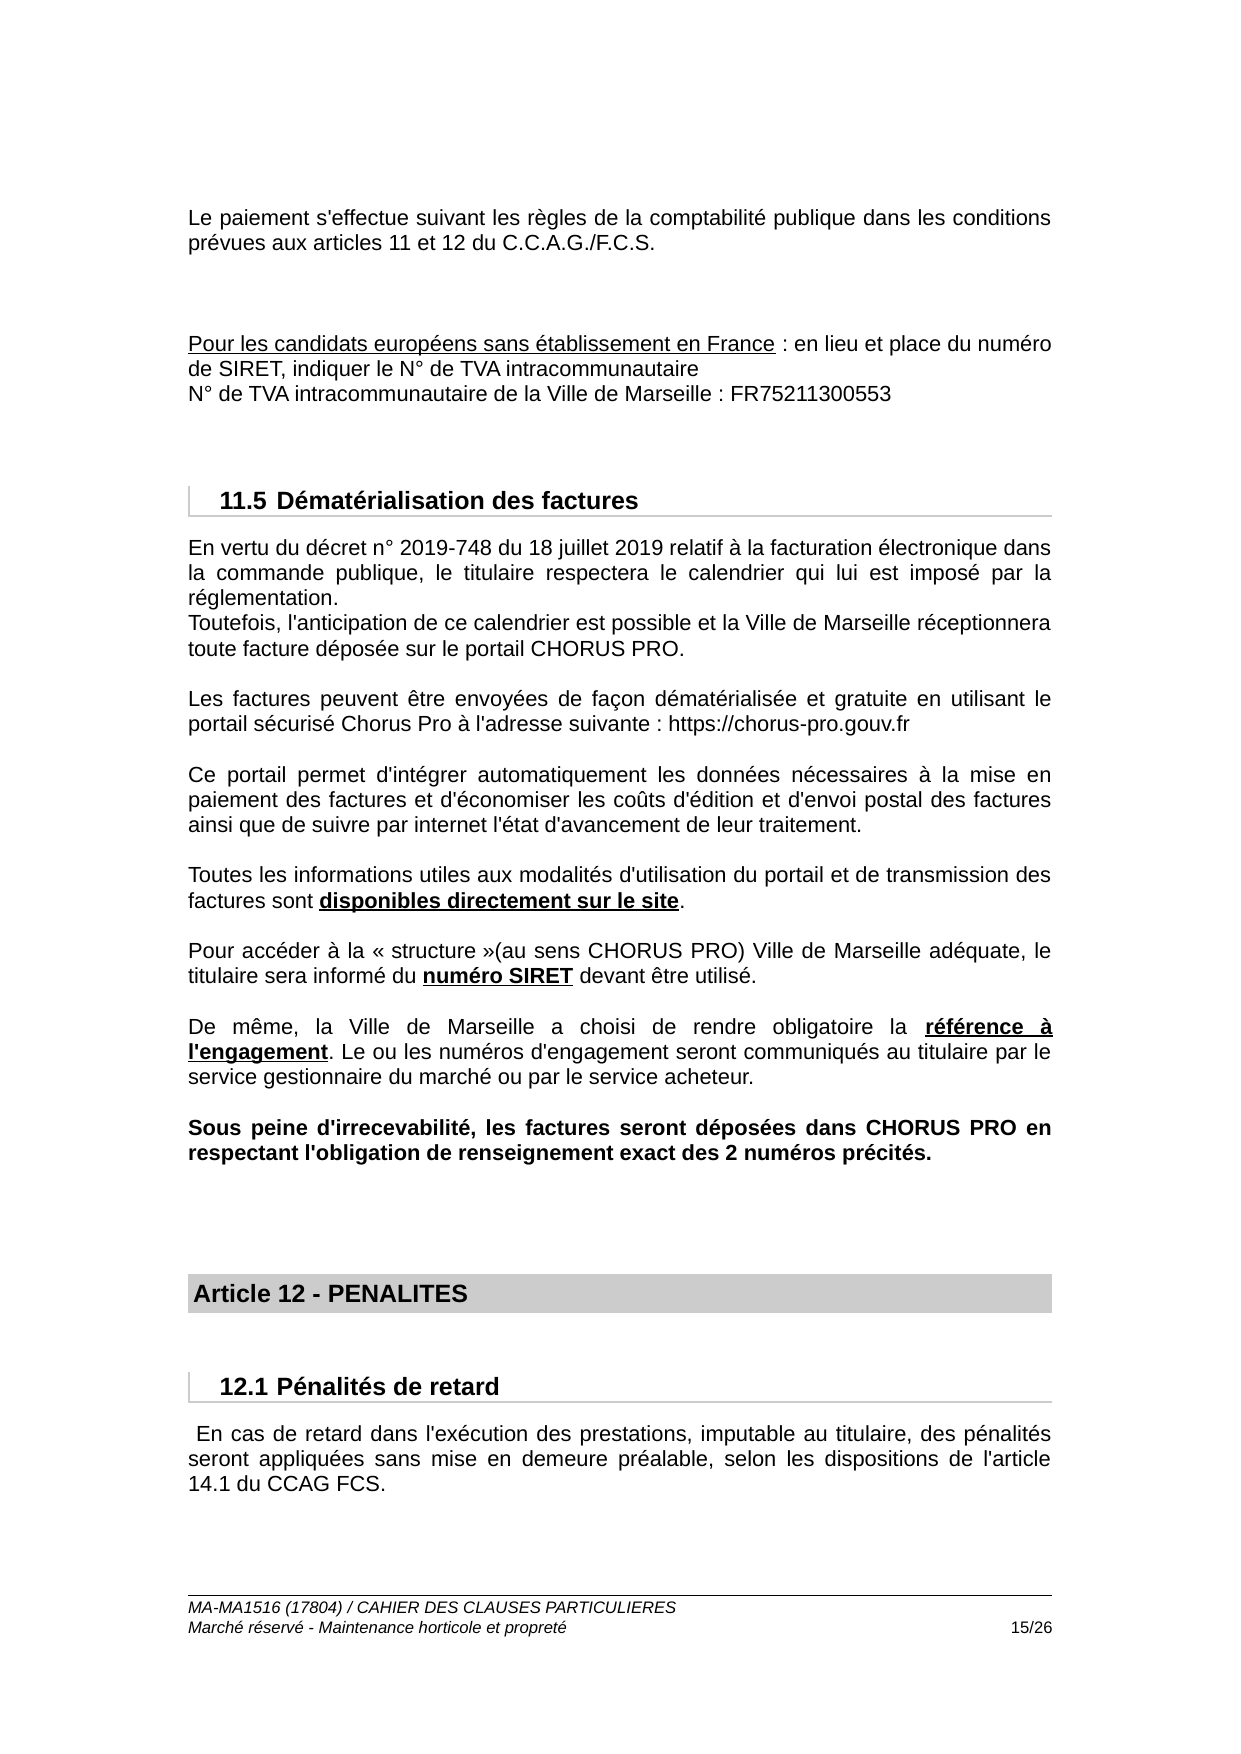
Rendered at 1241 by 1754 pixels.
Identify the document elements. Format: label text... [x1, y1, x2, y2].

subtitle Pénalités de retard [190, 1372, 1052, 1401]
subtitle Dématérialisation des factures [190, 486, 1052, 515]
subtitle PENALITES [190, 1277, 1050, 1311]
text Toutefois, l'anticipation de ce calendrier est possible et la Ville de Marseille réceptionnera toute facture déposée sur le portail CHORUS PRO. [188, 610, 1052, 661]
text Toutes les informations utiles aux modalités d'utilisation du portail et de transmission des factures sont disponibles directement sur le site. [188, 862, 1052, 913]
text Les factures peuvent être envoyées de façon dématérialisée et gratuite en utilisant le portail sécurisé Chorus Pro à l'adresse suivante : https://chorus-pro.gouv.fr [188, 686, 1052, 736]
text Le paiement s'effectue suivant les règles de la comptabilité publique dans les conditions prévues aux articles 11 et 12 du C.C.A.G./F.C.S. [188, 204, 1052, 255]
text Ce portail permet d'intégrer automatiquement les données nécessaires à la mise en paiement des factures et d'économiser les coûts d'édition et d'envoi postal des factures ainsi que de suivre par internet l'état d'avancement de leur traitement. [188, 762, 1052, 837]
text Sous peine d'irrecevabilité, les factures seront déposées dans CHORUS PRO en respectant l'obligation de renseignement exact des 2 numéros précités. [188, 1114, 1052, 1165]
text N° de TVA intracommunautaire de la Ville de Marseille : FR75211300553 [188, 381, 1052, 406]
text Pour les candidats européens sans établissement en France : en lieu et place du numéro de SIRET, indiquer le N° de TVA intracommunautaire [188, 331, 1052, 381]
text En vertu du décret n° 2019-748 du 18 juillet 2019 relatif à la facturation électronique dans la commande publique, le titulaire respectera le calendrier qui lui est imposé par la réglementation. [188, 535, 1052, 610]
text En cas de retard dans l'exécution des prestations, imputable au titulaire, des pénalités seront appliquées sans mise en demeure préalable, selon les dispositions de l'article 14.1 du CCAG FCS. [188, 1421, 1052, 1496]
text De même, la Ville de Marseille a choisi de rendre obligatoire la référence à l'engagement. Le ou les numéros d'engagement seront communiqués au titulaire par le service gestionnaire du marché ou par le service acheteur. [188, 1014, 1052, 1089]
text Pour accéder à la « structure »(au sens CHORUS PRO) Ville de Marseille adéquate, le titulaire sera informé du numéro SIRET devant être utilisé. [188, 938, 1052, 988]
